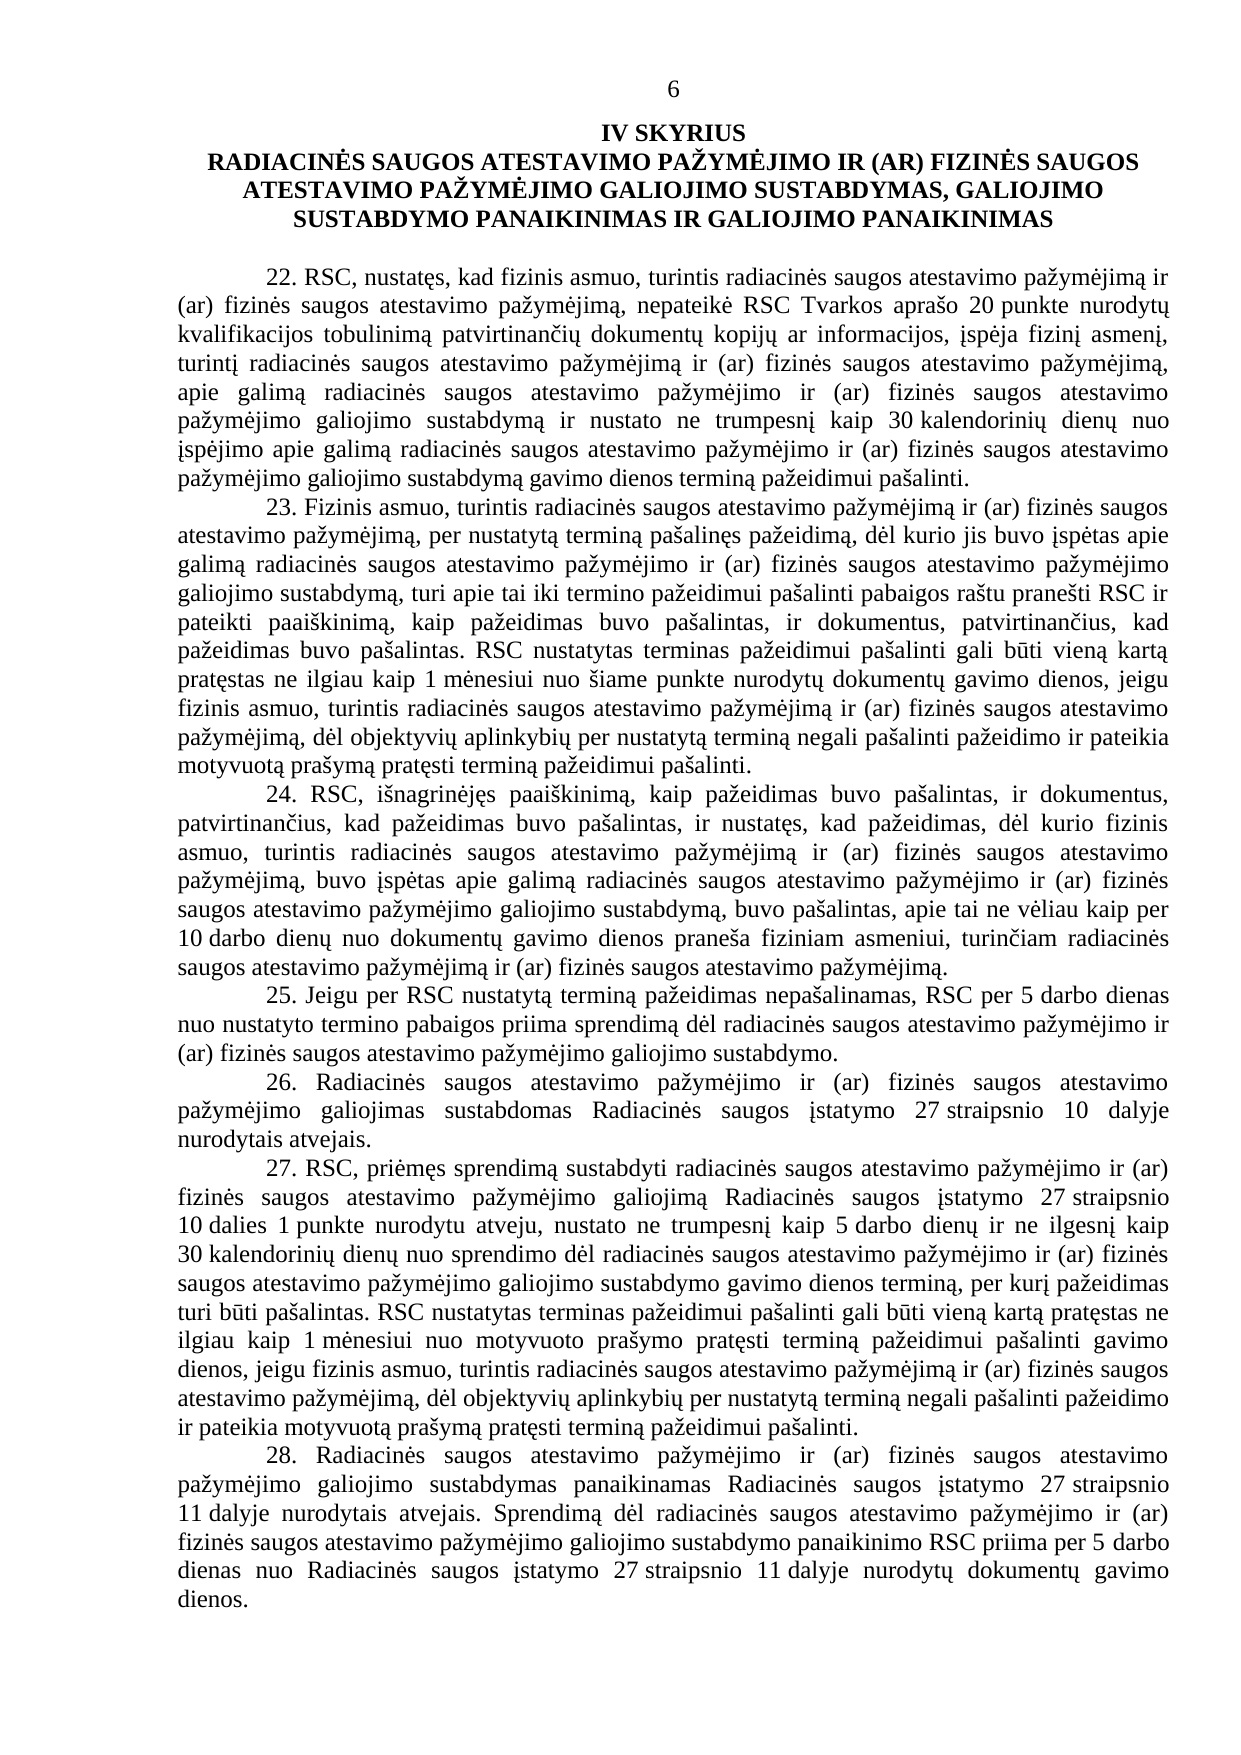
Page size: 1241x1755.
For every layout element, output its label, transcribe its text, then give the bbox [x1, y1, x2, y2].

text 22. RSC, nustatęs, kad fizinis asmuo, turintis radiacinės saugos atestavimo pažymėjimą ir (ar) fizinės saugos atestavimo pažymėjimą, nepateikė RSC Tvarkos aprašo 20 punkte nurodytų kvalifikacijos tobulinimą patvirtinančių dokumentų kopijų ar informacijos, įspėja fizinį asmenį, turintį radiacinės saugos atestavimo pažymėjimą ir (ar) fizinės saugos atestavimo pažymėjimą, apie galimą radiacinės saugos atestavimo pažymėjimo ir (ar) fizinės saugos atestavimo pažymėjimo galiojimo sustabdymą ir nustato ne trumpesnį kaip 30 kalendorinių dienų nuo įspėjimo apie galimą radiacinės saugos atestavimo pažymėjimo ir (ar) fizinės saugos atestavimo pažymėjimo galiojimo sustabdymą gavimo dienos terminą pažeidimui pašalinti. [177, 262, 1169, 492]
text IV SKYRIUS [177, 118, 1169, 147]
text 25. Jeigu per RSC nustatytą terminą pažeidimas nepašalinamas, RSC per 5 darbo dienas nuo nustatyto termino pabaigos priima sprendimą dėl radiacinės saugos atestavimo pažymėjimo ir (ar) fizinės saugos atestavimo pažymėjimo galiojimo sustabdymo. [177, 981, 1169, 1067]
text 23. Fizinis asmuo, turintis radiacinės saugos atestavimo pažymėjimą ir (ar) fizinės saugos atestavimo pažymėjimą, per nustatytą terminą pašalinęs pažeidimą, dėl kurio jis buvo įspėtas apie galimą radiacinės saugos atestavimo pažymėjimo ir (ar) fizinės saugos atestavimo pažymėjimo galiojimo sustabdymą, turi apie tai iki termino pažeidimui pašalinti pabaigos raštu pranešti RSC ir pateikti paaiškinimą, kaip pažeidimas buvo pašalintas, ir dokumentus, patvirtinančius, kad pažeidimas buvo pašalintas. RSC nustatytas terminas pažeidimui pašalinti gali būti vieną kartą pratęstas ne ilgiau kaip 1 mėnesiui nuo šiame punkte nurodytų dokumentų gavimo dienos, jeigu fizinis asmuo, turintis radiacinės saugos atestavimo pažymėjimą ir (ar) fizinės saugos atestavimo pažymėjimą, dėl objektyvių aplinkybių per nustatytą terminą negali pašalinti pažeidimo ir pateikia motyvuotą prašymą pratęsti terminą pažeidimui pašalinti. [177, 492, 1169, 779]
text 26. Radiacinės saugos atestavimo pažymėjimo ir (ar) fizinės saugos atestavimo pažymėjimo galiojimas sustabdomas Radiacinės saugos įstatymo 27 straipsnio 10 dalyje nurodytais atvejais. [177, 1067, 1169, 1153]
text 27. RSC, priėmęs sprendimą sustabdyti radiacinės saugos atestavimo pažymėjimo ir (ar) fizinės saugos atestavimo pažymėjimo galiojimą Radiacinės saugos įstatymo 27 straipsnio 10 dalies 1 punkte nurodytu atveju, nustato ne trumpesnį kaip 5 darbo dienų ir ne ilgesnį kaip 30 kalendorinių dienų nuo sprendimo dėl radiacinės saugos atestavimo pažymėjimo ir (ar) fizinės saugos atestavimo pažymėjimo galiojimo sustabdymo gavimo dienos terminą, per kurį pažeidimas turi būti pašalintas. RSC nustatytas terminas pažeidimui pašalinti gali būti vieną kartą pratęstas ne ilgiau kaip 1 mėnesiui nuo motyvuoto prašymo pratęsti terminą pažeidimui pašalinti gavimo dienos, jeigu fizinis asmuo, turintis radiacinės saugos atestavimo pažymėjimą ir (ar) fizinės saugos atestavimo pažymėjimą, dėl objektyvių aplinkybių per nustatytą terminą negali pašalinti pažeidimo ir pateikia motyvuotą prašymą pratęsti terminą pažeidimui pašalinti. [177, 1153, 1169, 1441]
text radiacinės saugos atestavimo pažymėjimO ir (ar) fizinės saugos atestavimo pažymėjimO GALIOJIMO SUSTABDYMAS, GALIOJIMO SUSTABDYMO PANAIKINIMAS IR GALIOJIMO PANAIKINIMAS [177, 147, 1169, 233]
text 28. Radiacinės saugos atestavimo pažymėjimo ir (ar) fizinės saugos atestavimo pažymėjimo galiojimo sustabdymas panaikinamas Radiacinės saugos įstatymo 27 straipsnio 11 dalyje nurodytais atvejais. Sprendimą dėl radiacinės saugos atestavimo pažymėjimo ir (ar) fizinės saugos atestavimo pažymėjimo galiojimo sustabdymo panaikinimo RSC priima per 5 darbo dienas nuo Radiacinės saugos įstatymo 27 straipsnio 11 dalyje nurodytų dokumentų gavimo dienos. [177, 1441, 1169, 1613]
text 24. RSC, išnagrinėjęs paaiškinimą, kaip pažeidimas buvo pašalintas, ir dokumentus, patvirtinančius, kad pažeidimas buvo pašalintas, ir nustatęs, kad pažeidimas, dėl kurio fizinis asmuo, turintis radiacinės saugos atestavimo pažymėjimą ir (ar) fizinės saugos atestavimo pažymėjimą, buvo įspėtas apie galimą radiacinės saugos atestavimo pažymėjimo ir (ar) fizinės saugos atestavimo pažymėjimo galiojimo sustabdymą, buvo pašalintas, apie tai ne vėliau kaip per 10 darbo dienų nuo dokumentų gavimo dienos praneša fiziniam asmeniui, turinčiam radiacinės saugos atestavimo pažymėjimą ir (ar) fizinės saugos atestavimo pažymėjimą. [177, 779, 1169, 981]
